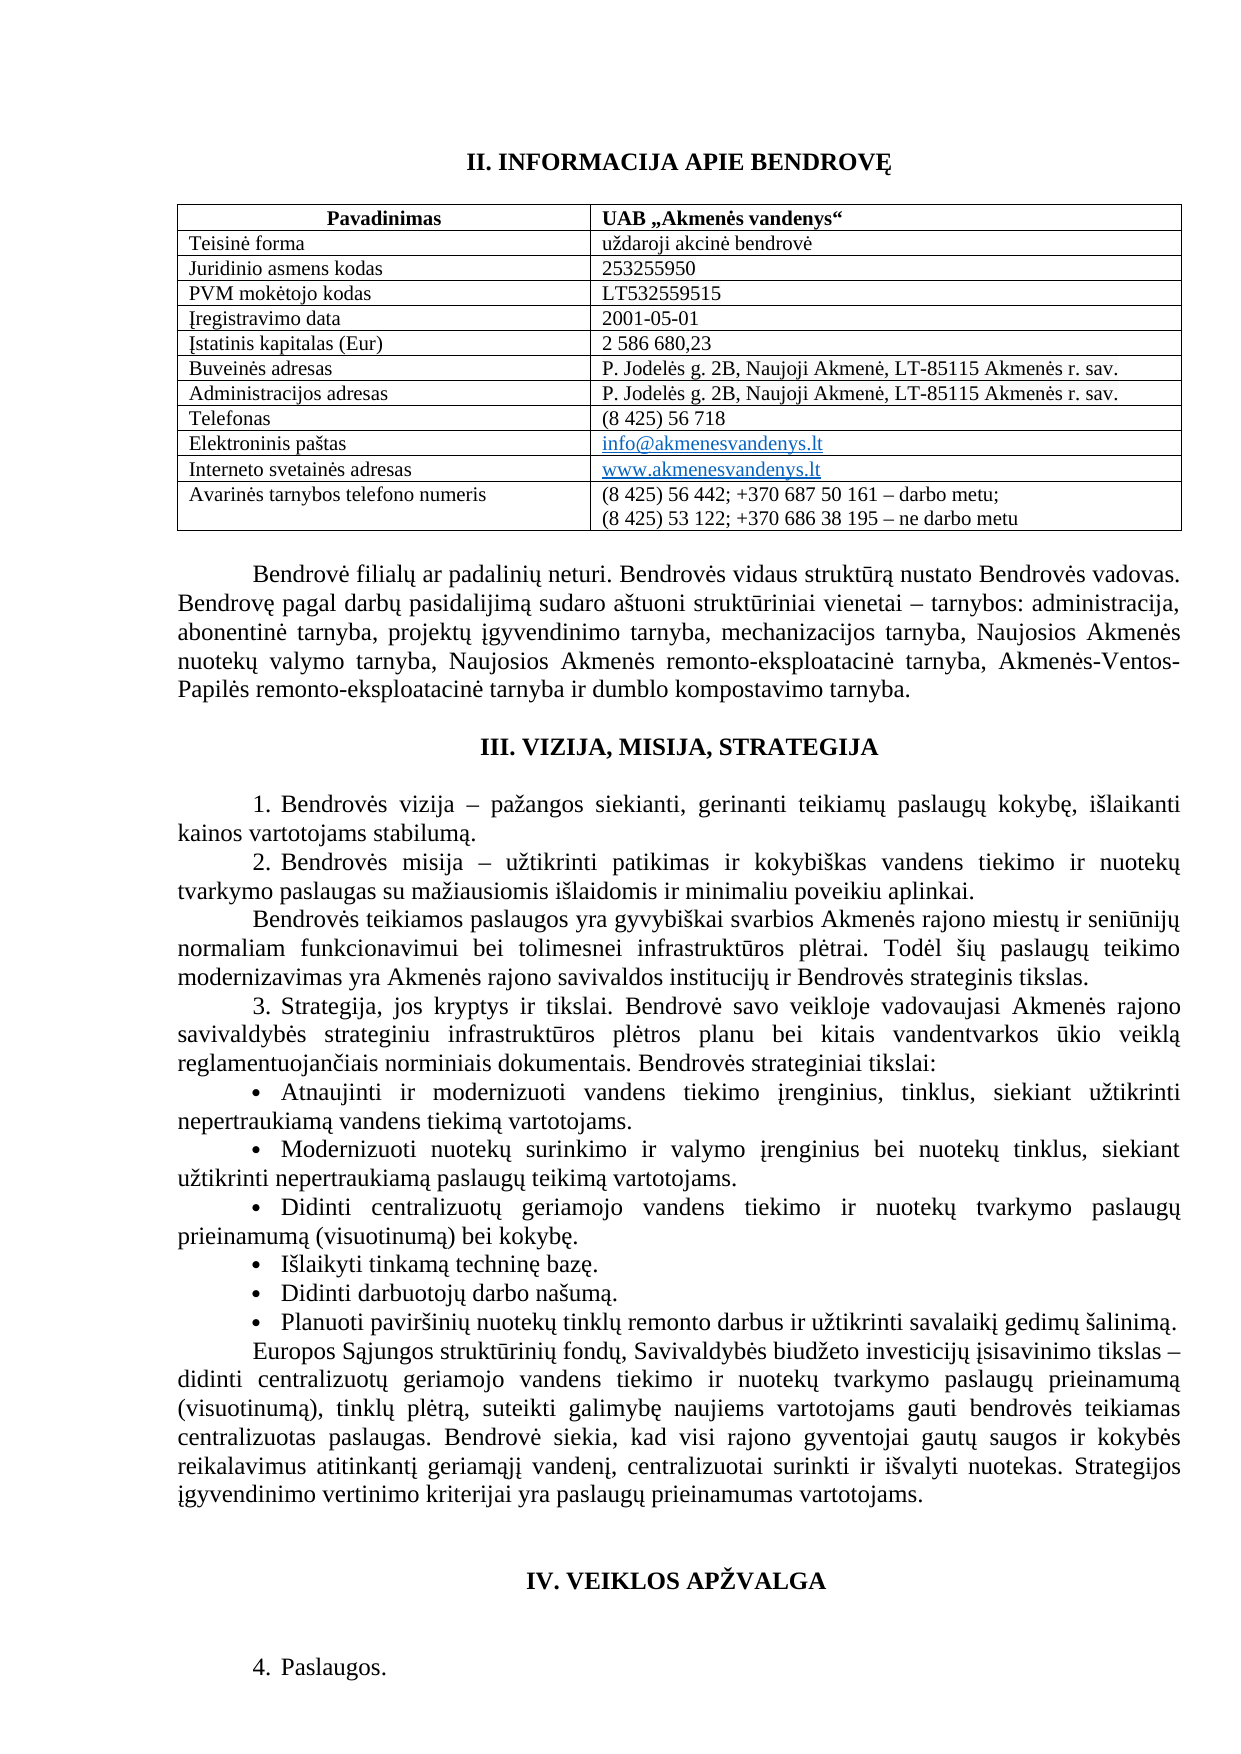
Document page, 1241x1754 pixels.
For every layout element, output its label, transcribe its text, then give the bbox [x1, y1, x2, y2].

table_cell 2 586 680,23 [591, 331, 1181, 355]
table_cell (8 425) 56 442; +370 687 50 161 – darbo metu; (8 425) 53 122; +370 686 38 195 – ne darbo metu [591, 482, 1181, 530]
table_cell Įstatinis kapitalas (Eur) [178, 331, 590, 355]
table_cell PVM mokėtojo kodas [178, 281, 590, 305]
text Bendrovė filialų ar padalinių neturi. Bendrovės vidaus struktūrą nustato Bendrovės vadovas. Bendrovę pagal darbų pasidalijimą sudaro aštuoni struktūriniai vienetai – tarnybos: administracija, abonentinė tarnyba, projektų įgyvendinimo tarnyba, mechanizacijos tarnyba, Naujosios Akmenės nuotekų valymo tarnyba, Naujosios Akmenės remonto-eksploatacinė tarnyba, Akmenės-Ventos-Papilės remonto-eksploatacinė tarnyba ir dumblo kompostavimo tarnyba. [177, 559, 1181, 703]
text Europos Sąjungos struktūrinių fondų, Savivaldybės biudžeto investicijų įsisavinimo tikslas – didinti centralizuotų geriamojo vandens tiekimo ir nuotekų tvarkymo paslaugų prieinamumą (visuotinumą), tinklų plėtrą, suteikti galimybę naujiems vartotojams gauti bendrovės teikiamas centralizuotas paslaugas. Bendrovė siekia, kad visi rajono gyventojai gautų saugos ir kokybės reikalavimus atitinkantį geriamąjį vandenį, centralizuotai surinkti ir išvalyti nuotekas. Strategijos įgyvendinimo vertinimo kriterijai yra paslaugų prieinamumas vartotojams. [177, 1336, 1181, 1508]
list Išlaikyti tinkamą techninę bazę. [177, 1249, 1181, 1278]
table_cell Įregistravimo data [178, 306, 590, 330]
table_cell Juridinio asmens kodas [178, 256, 590, 280]
text Bendrovės teikiamos paslaugos yra gyvybiškai svarbios Akmenės rajono miestų ir seniūnijų normaliam funkcionavimui bei tolimesnei infrastruktūros plėtrai. Todėl šių paslaugų teikimo modernizavimas yra Akmenės rajono savivaldos institucijų ir Bendrovės strateginis tikslas. [177, 904, 1181, 991]
list Modernizuoti nuotekų surinkimo ir valymo įrenginius bei nuotekų tinklus, siekiant užtikrinti nepertraukiamą paslaugų teikimą vartotojams. [177, 1134, 1181, 1192]
list Strategija, jos kryptys ir tikslai. Bendrovė savo veikloje vadovaujasi Akmenės rajono savivaldybės strateginiu infrastruktūros plėtros planu bei kitais vandentvarkos ūkio veiklą reglamentuojančiais norminiais dokumentais. Bendrovės strateginiai tikslai: [177, 991, 1181, 1077]
table_cell Telefonas [178, 406, 590, 430]
table_cell 253255950 [591, 256, 1181, 280]
table_cell Avarinės tarnybos telefono numeris [178, 482, 590, 530]
list Atnaujinti ir modernizuoti vandens tiekimo įrenginius, tinklus, siekiant užtikrinti nepertraukiamą vandens tiekimą vartotojams. [177, 1077, 1181, 1134]
list Planuoti paviršinių nuotekų tinklų remonto darbus ir užtikrinti savalaikį gedimų šalinimą. [177, 1307, 1181, 1336]
table_cell Elektroninis paštas [178, 431, 590, 455]
table_cell LT532559515 [591, 281, 1181, 305]
text III. VIZIJA, MISIJA, STRATEGIJA [177, 732, 1181, 761]
list Bendrovės vizija – pažangos siekianti, gerinanti teikiamų paslaugų kokybę, išlaikanti kainos vartotojams stabilumą. [177, 789, 1181, 847]
table_cell Interneto svetainės adresas [178, 456, 590, 481]
list Didinti centralizuotų geriamojo vandens tiekimo ir nuotekų tvarkymo paslaugų prieinamumą (visuotinumą) bei kokybę. [177, 1192, 1181, 1249]
table_cell uždaroji akcinė bendrovė [591, 231, 1181, 254]
table_cell info@akmenesvandenys.lt [591, 431, 1181, 455]
table_header Pavadinimas [178, 205, 590, 229]
list Bendrovės misija – užtikrinti patikimas ir kokybiškas vandens tiekimo ir nuotekų tvarkymo paslaugas su mažiausiomis išlaidomis ir minimaliu poveikiu aplinkai. [177, 847, 1181, 904]
table_cell (8 425) 56 718 [591, 406, 1181, 430]
table_cell Administracijos adresas [178, 381, 590, 405]
list Paslaugos. [177, 1652, 1181, 1681]
table_cell Teisinė forma [178, 231, 590, 254]
list Didinti darbuotojų darbo našumą. [177, 1278, 1181, 1307]
table_header UAB „Akmenės vandenys“ [591, 205, 1181, 229]
text II. INFORMACIJA APIE BENDROVĘ [177, 147, 1181, 176]
text IV. VEIKLOS APŽVALGA [177, 1566, 1181, 1594]
table_cell Buveinės adresas [178, 356, 590, 380]
table_cell 2001-05-01 [591, 306, 1181, 330]
table_cell P. Jodelės g. 2B, Naujoji Akmenė, LT-85115 Akmenės r. sav. [591, 356, 1181, 380]
table_cell P. Jodelės g. 2B, Naujoji Akmenė, LT-85115 Akmenės r. sav. [591, 381, 1181, 405]
table_cell www.akmenesvandenys.lt [591, 456, 1181, 481]
